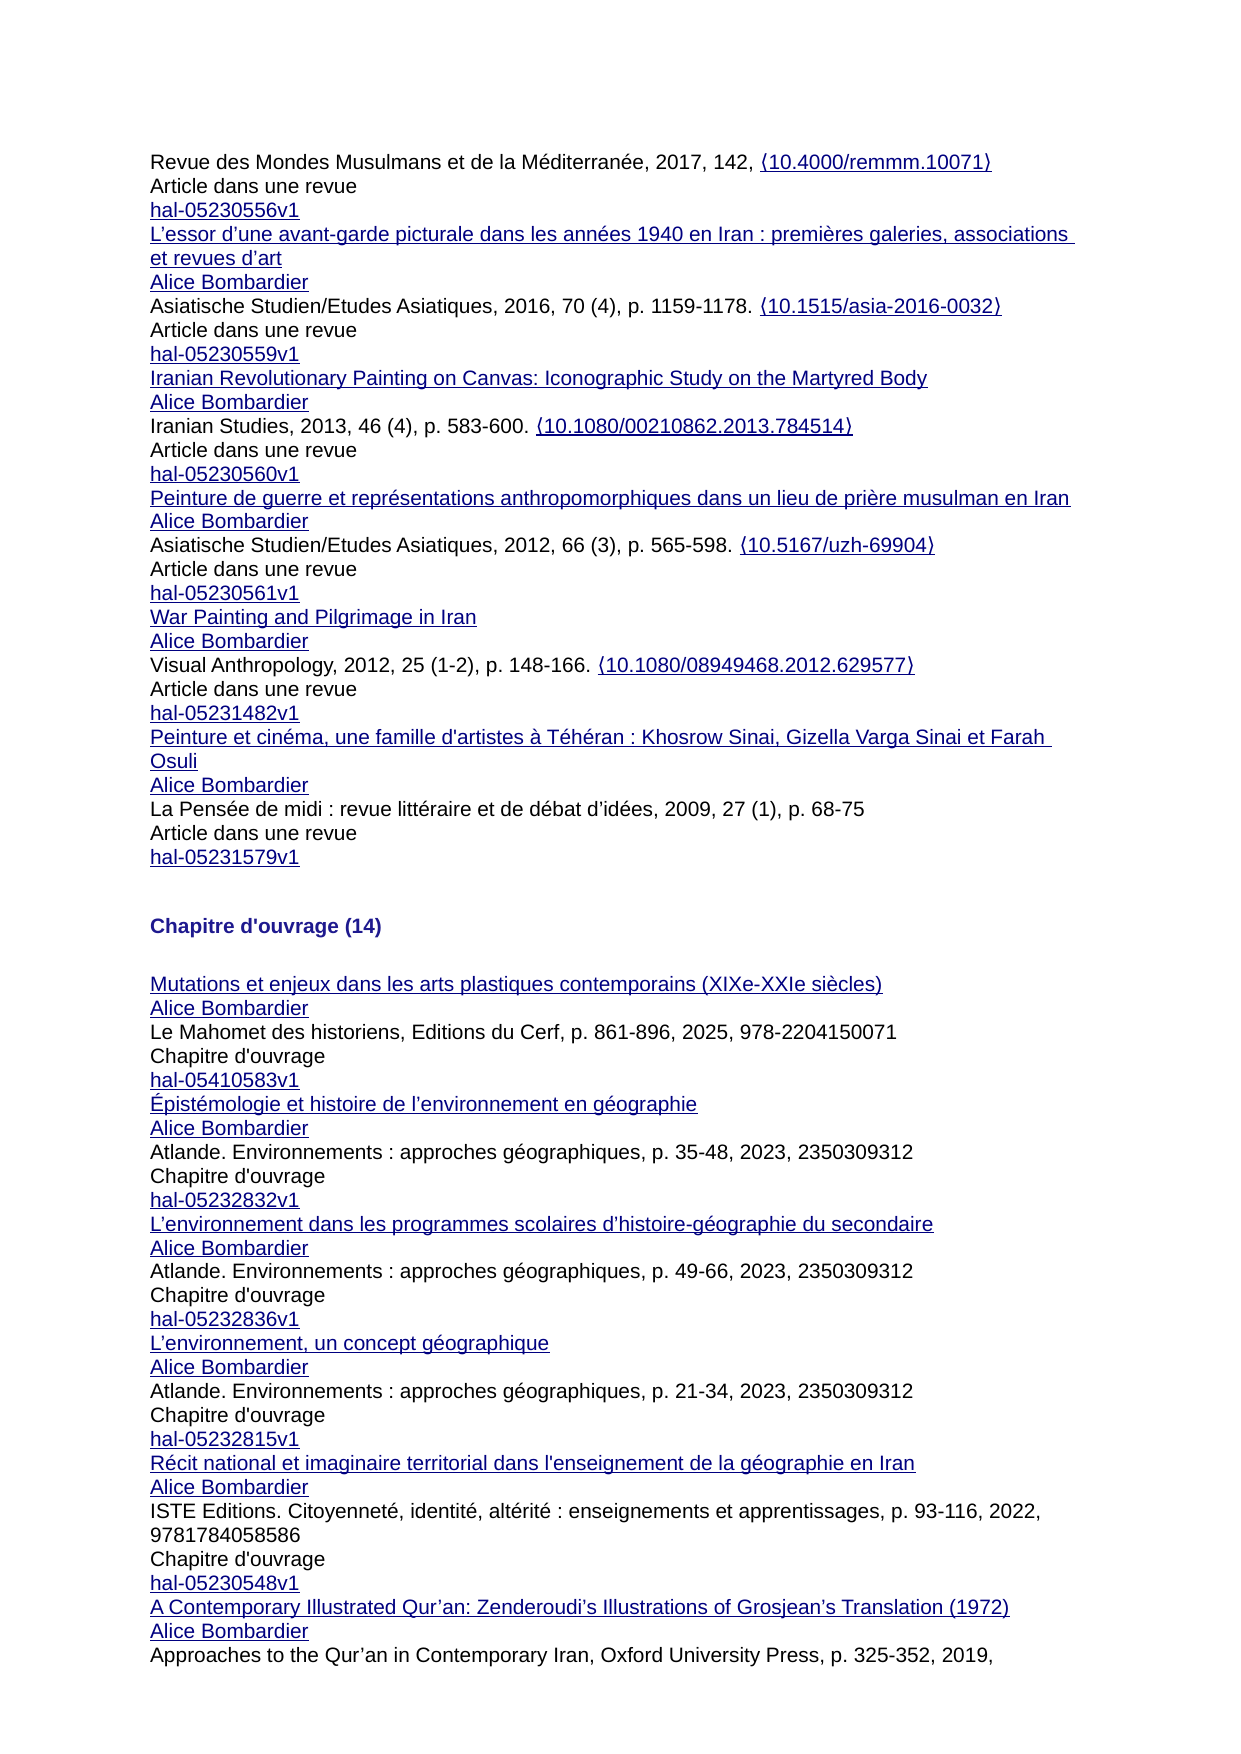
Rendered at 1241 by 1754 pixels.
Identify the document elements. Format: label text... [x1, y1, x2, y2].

table_cell Récit national et imaginaire territorial dans l'enseignement de la géographie en Iran Alice Bombardier ISTE Editions. Citoyenneté, identité, altérité : enseignements et apprentissages, p. 93-116, 2022, 9781784058586 Chapitre d'ouvrage hal-05230548v1 [150, 1451, 1090, 1595]
table_cell Peinture et cinéma, une famille d'artistes à Téhéran : Khosrow Sinai, Gizella Varga Sinai et Farah Osuli Alice Bombardier La Pensée de midi : revue littéraire et de débat d’idées, 2009, 27 (1), p. 68-75 Article dans une revue hal-05231579v1 [150, 725, 1090, 869]
table_cell Épistémologie et histoire de l’environnement en géographie Alice Bombardier Atlande. Environnements : approches géographiques, p. 35-48, 2023, 2350309312 Chapitre d'ouvrage hal-05232832v1 [150, 1092, 1090, 1211]
table_cell L’essor d’une avant-garde picturale dans les années 1940 en Iran : premières galeries, associations et revues d’art Alice Bombardier Asiatische Studien/Etudes Asiatiques, 2016, 70 (4), p. 1159-1178. ⟨10.1515/asia-2016-0032⟩ Article dans une revue hal-05230559v1 [150, 222, 1090, 366]
table_cell Peinture de guerre et représentations anthropomorphiques dans un lieu de prière musulman en Iran Alice Bombardier Asiatische Studien/Etudes Asiatiques, 2012, 66 (3), p. 565-598. ⟨10.5167/uzh-69904⟩ Article dans une revue hal-05230561v1 [150, 485, 1090, 605]
table_cell Iranian Revolutionary Painting on Canvas: Iconographic Study on the Martyred Body Alice Bombardier Iranian Studies, 2013, 46 (4), p. 583-600. ⟨10.1080/00210862.2013.784514⟩ Article dans une revue hal-05230560v1 [150, 366, 1090, 485]
table_cell Revue des Mondes Musulmans et de la Méditerranée, 2017, 142, ⟨10.4000/remmm.10071⟩ Article dans une revue hal-05230556v1 [150, 150, 1090, 222]
table_cell L’environnement dans les programmes scolaires d’histoire-géographie du secondaire Alice Bombardier Atlande. Environnements : approches géographiques, p. 49-66, 2023, 2350309312 Chapitre d'ouvrage hal-05232836v1 [150, 1211, 1090, 1331]
subtitle Chapitre d'ouvrage (14) [150, 913, 1090, 937]
table_header Mutations et enjeux dans les arts plastiques contemporains (XIXe-XXIe siècles) Alice Bombardier Le Mahomet des historiens, Editions du Cerf, p. 861-896, 2025, 978-2204150071 Chapitre d'ouvrage hal-05410583v1 [150, 972, 1090, 1092]
table_cell A Contemporary Illustrated Qur’an: Zenderoudi’s Illustrations of Grosjean’s Translation (1972) Alice Bombardier Approaches to the Qur’an in Contemporary Iran, Oxford University Press, p. 325-352, 2019, [150, 1595, 1090, 1667]
table_cell L’environnement, un concept géographique Alice Bombardier Atlande. Environnements : approches géographiques, p. 21-34, 2023, 2350309312 Chapitre d'ouvrage hal-05232815v1 [150, 1331, 1090, 1451]
table_cell War Painting and Pilgrimage in Iran Alice Bombardier Visual Anthropology, 2012, 25 (1-2), p. 148-166. ⟨10.1080/08949468.2012.629577⟩ Article dans une revue hal-05231482v1 [150, 605, 1090, 725]
